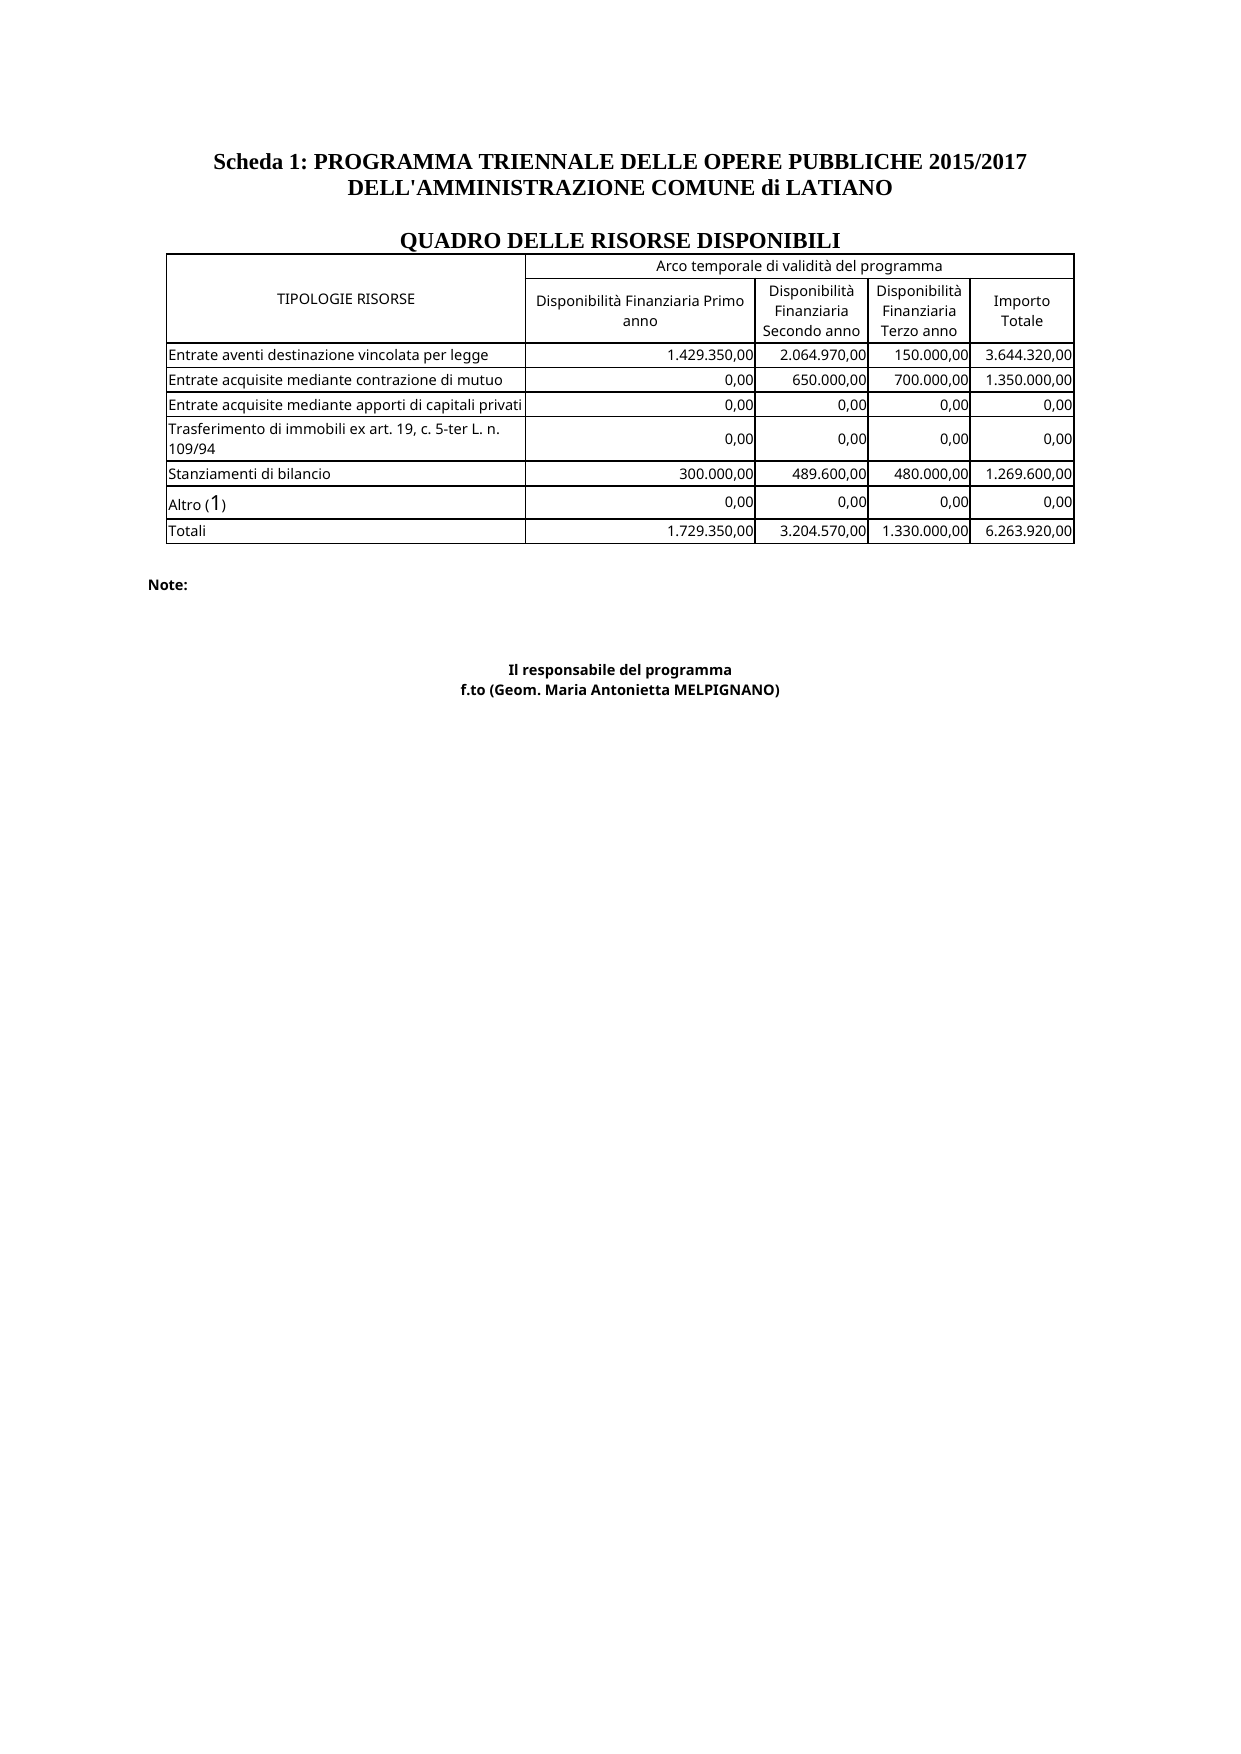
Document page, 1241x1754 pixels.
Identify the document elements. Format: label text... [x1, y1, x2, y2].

table_cell 480.000,00 [869, 462, 969, 485]
table_cell 0,00 [971, 487, 1073, 518]
table_cell Totali [167, 520, 525, 543]
table_cell 0,00 [869, 417, 969, 460]
text Il responsabile del programma f.to (Geom. Maria Antonietta MELPIGNANO) [148, 660, 1092, 700]
table_cell 1.350.000,00 [971, 368, 1073, 391]
table_cell Disponibilità Finanziaria Secondo anno [756, 279, 867, 342]
table_cell 3.644.320,00 [971, 344, 1073, 367]
table_cell 489.600,00 [756, 462, 867, 485]
table_cell 0,00 [526, 487, 754, 518]
table_cell 1.330.000,00 [869, 520, 969, 543]
table_cell Trasferimento di immobili ex art. 19, c. 5-ter L. n. 109/94 [167, 417, 525, 460]
table_cell Entrate acquisite mediante apporti di capitali privati [167, 393, 525, 416]
table_cell 300.000,00 [526, 462, 754, 485]
table_header TIPOLOGIE RISORSE [167, 255, 525, 342]
table_cell 0,00 [971, 393, 1073, 416]
table_cell Disponibilità Finanziaria Primo anno [526, 279, 754, 342]
table_cell 6.263.920,00 [971, 520, 1073, 543]
table_cell 700.000,00 [869, 368, 969, 391]
table_cell 0,00 [756, 417, 867, 460]
table_cell 0,00 [526, 368, 754, 391]
table_cell 0,00 [526, 393, 754, 416]
table_cell Stanziamenti di bilancio [167, 462, 525, 485]
subtitle Scheda 1: PROGRAMMA TRIENNALE DELLE OPERE PUBBLICHE 2015/2017 DELL'AMMINISTRAZIONE COMUNE di LATIANO QUADRO DELLE RISORSE DISPONIBILI [148, 148, 1092, 253]
table_cell Altro (1) [167, 487, 525, 518]
table_cell 3.204.570,00 [756, 520, 867, 543]
table_cell 0,00 [756, 487, 867, 518]
table_cell 1.269.600,00 [971, 462, 1073, 485]
table_cell 150.000,00 [869, 344, 969, 367]
table_header Arco temporale di validità del programma [526, 255, 1073, 278]
table_cell Importo Totale [971, 279, 1073, 342]
table_cell Entrate aventi destinazione vincolata per legge [167, 344, 525, 367]
table_cell Disponibilità Finanziaria Terzo anno [869, 279, 969, 342]
table_cell 0,00 [971, 417, 1073, 460]
table_cell 0,00 [869, 393, 969, 416]
table_cell 0,00 [526, 417, 754, 460]
table_cell 1.729.350,00 [526, 520, 754, 543]
table_cell 2.064.970,00 [756, 344, 867, 367]
text Note: [148, 574, 1092, 594]
table_cell 650.000,00 [756, 368, 867, 391]
table_cell 1.429.350,00 [526, 344, 754, 367]
table_cell Entrate acquisite mediante contrazione di mutuo [167, 368, 525, 391]
table_cell 0,00 [869, 487, 969, 518]
table_cell 0,00 [756, 393, 867, 416]
